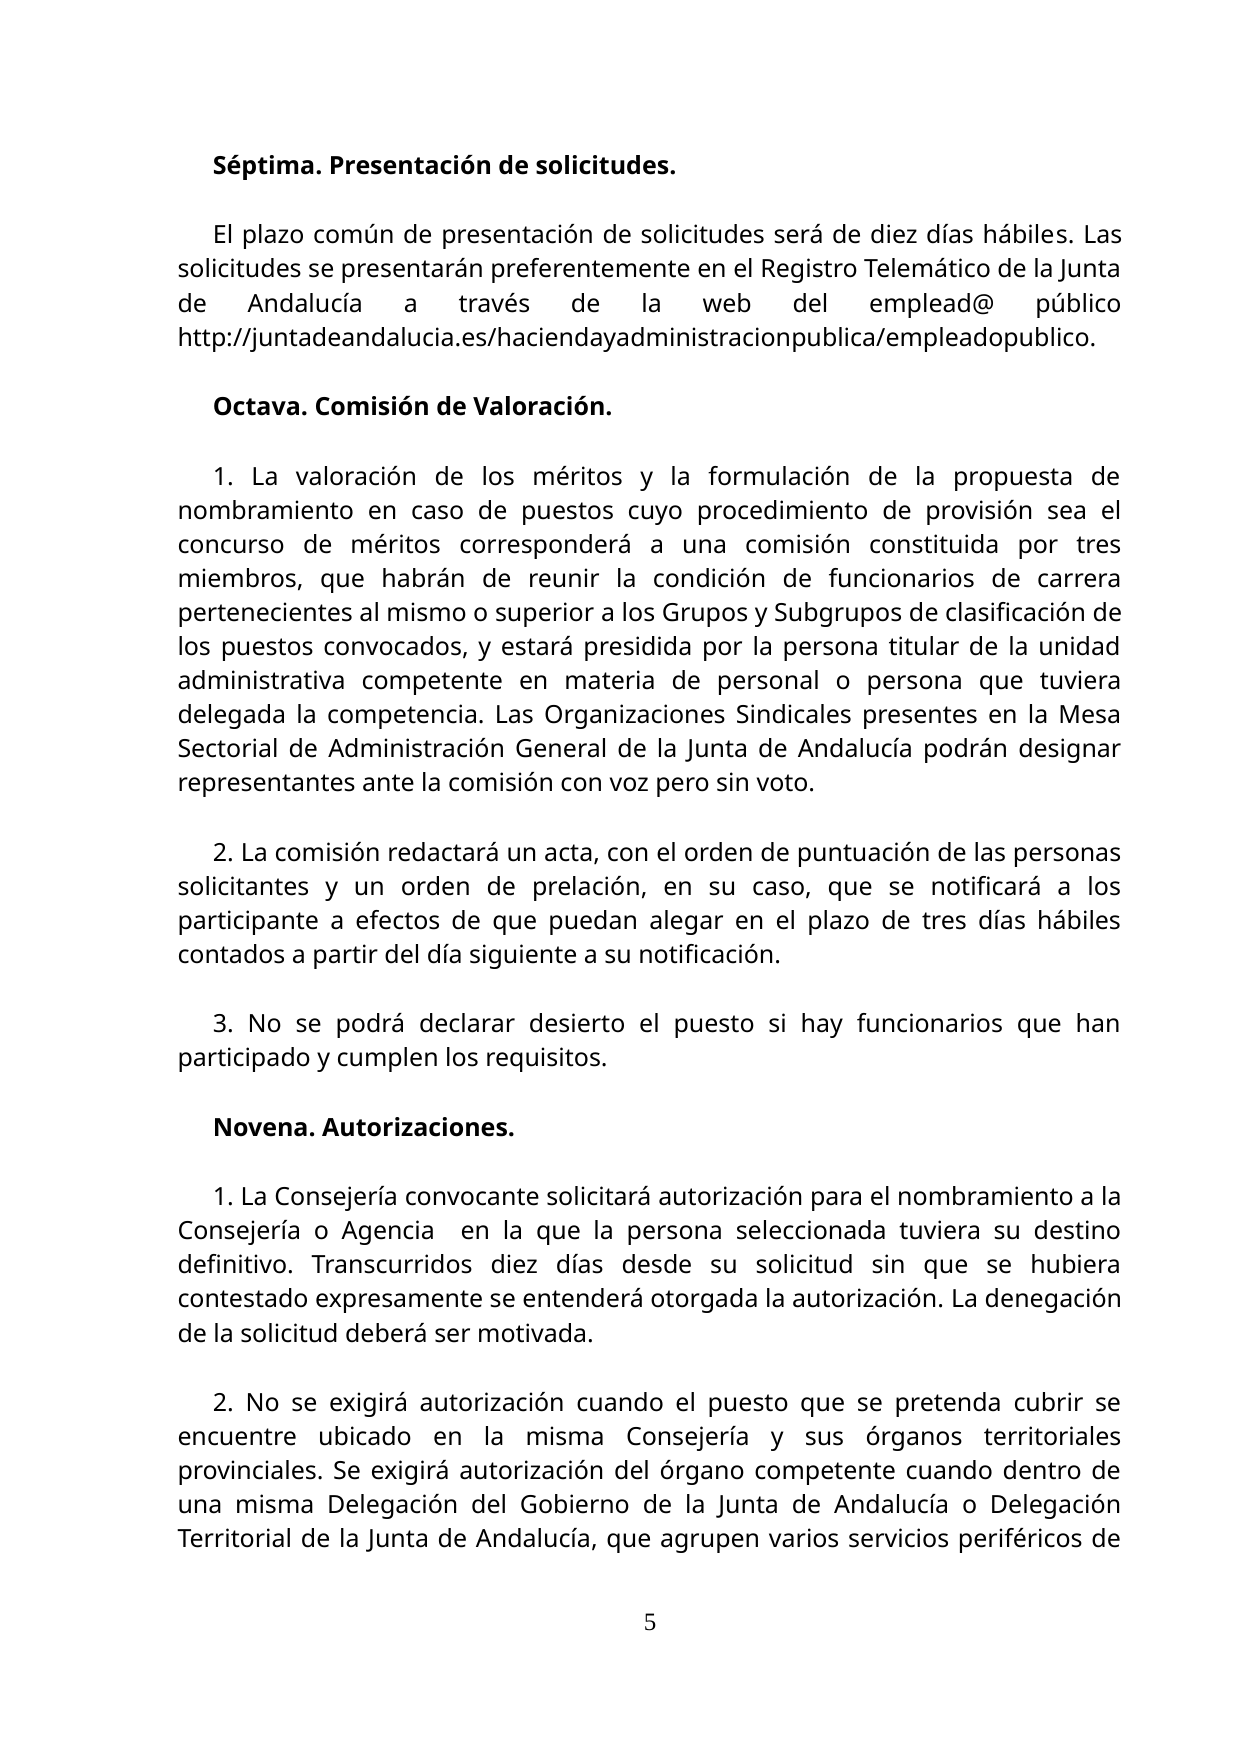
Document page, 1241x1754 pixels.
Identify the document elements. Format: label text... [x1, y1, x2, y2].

text Novena. Autorizaciones. [177, 1109, 1122, 1143]
text 1. La valoración de los méritos y la formulación de la propuesta de nombramiento en caso de puestos cuyo procedimiento de provisión sea el concurso de méritos corresponderá a una comisión constituida por tres miembros, que habrán de reunir la condición de funcionarios de carrera pertenecientes al mismo o superior a los Grupos y Subgrupos de clasificación de los puestos convocados, y estará presidida por la persona titular de la unidad administrativa competente en materia de personal o persona que tuviera delegada la competencia. Las Organizaciones Sindicales presentes en la Mesa Sectorial de Administración General de la Junta de Andalucía podrán designar representantes ante la comisión con voz pero sin voto. [177, 458, 1122, 799]
text El plazo común de presentación de solicitudes será de diez días hábiles. Las solicitudes se presentarán preferentemente en el Registro Telemático de la Junta de Andalucía a través de la web del emplead@ público http://juntadeandalucia.es/haciendayadministracionpublica/empleadopublico. [177, 217, 1122, 353]
text Octava. Comisión de Valoración. [177, 389, 1122, 423]
text Séptima. Presentación de solicitudes. [177, 148, 1122, 182]
text 2. La comisión redactará un acta, con el orden de puntuación de las personas solicitantes y un orden de prelación, en su caso, que se notificará a los participante a efectos de que puedan alegar en el plazo de tres días hábiles contados a partir del día siguiente a su notificación. [177, 834, 1122, 971]
text 2. No se exigirá autorización cuando el puesto que se pretenda cubrir se encuentre ubicado en la misma Consejería y sus órganos territoriales provinciales. Se exigirá autorización del órgano competente cuando dentro de una misma Delegación del Gobierno de la Junta de Andalucía o Delegación Territorial de la Junta de Andalucía, que agrupen varios servicios periféricos de [177, 1385, 1122, 1555]
text 1. La Consejería convocante solicitará autorización para el nombramiento a la Consejería o Agencia en la que la persona seleccionada tuviera su destino definitivo. Transcurridos diez días desde su solicitud sin que se hubiera contestado expresamente se entenderá otorgada la autorización. La denegación de la solicitud deberá ser motivada. [177, 1179, 1122, 1349]
text 3. No se podrá declarar desierto el puesto si hay funcionarios que han participado y cumplen los requisitos. [177, 1006, 1122, 1074]
